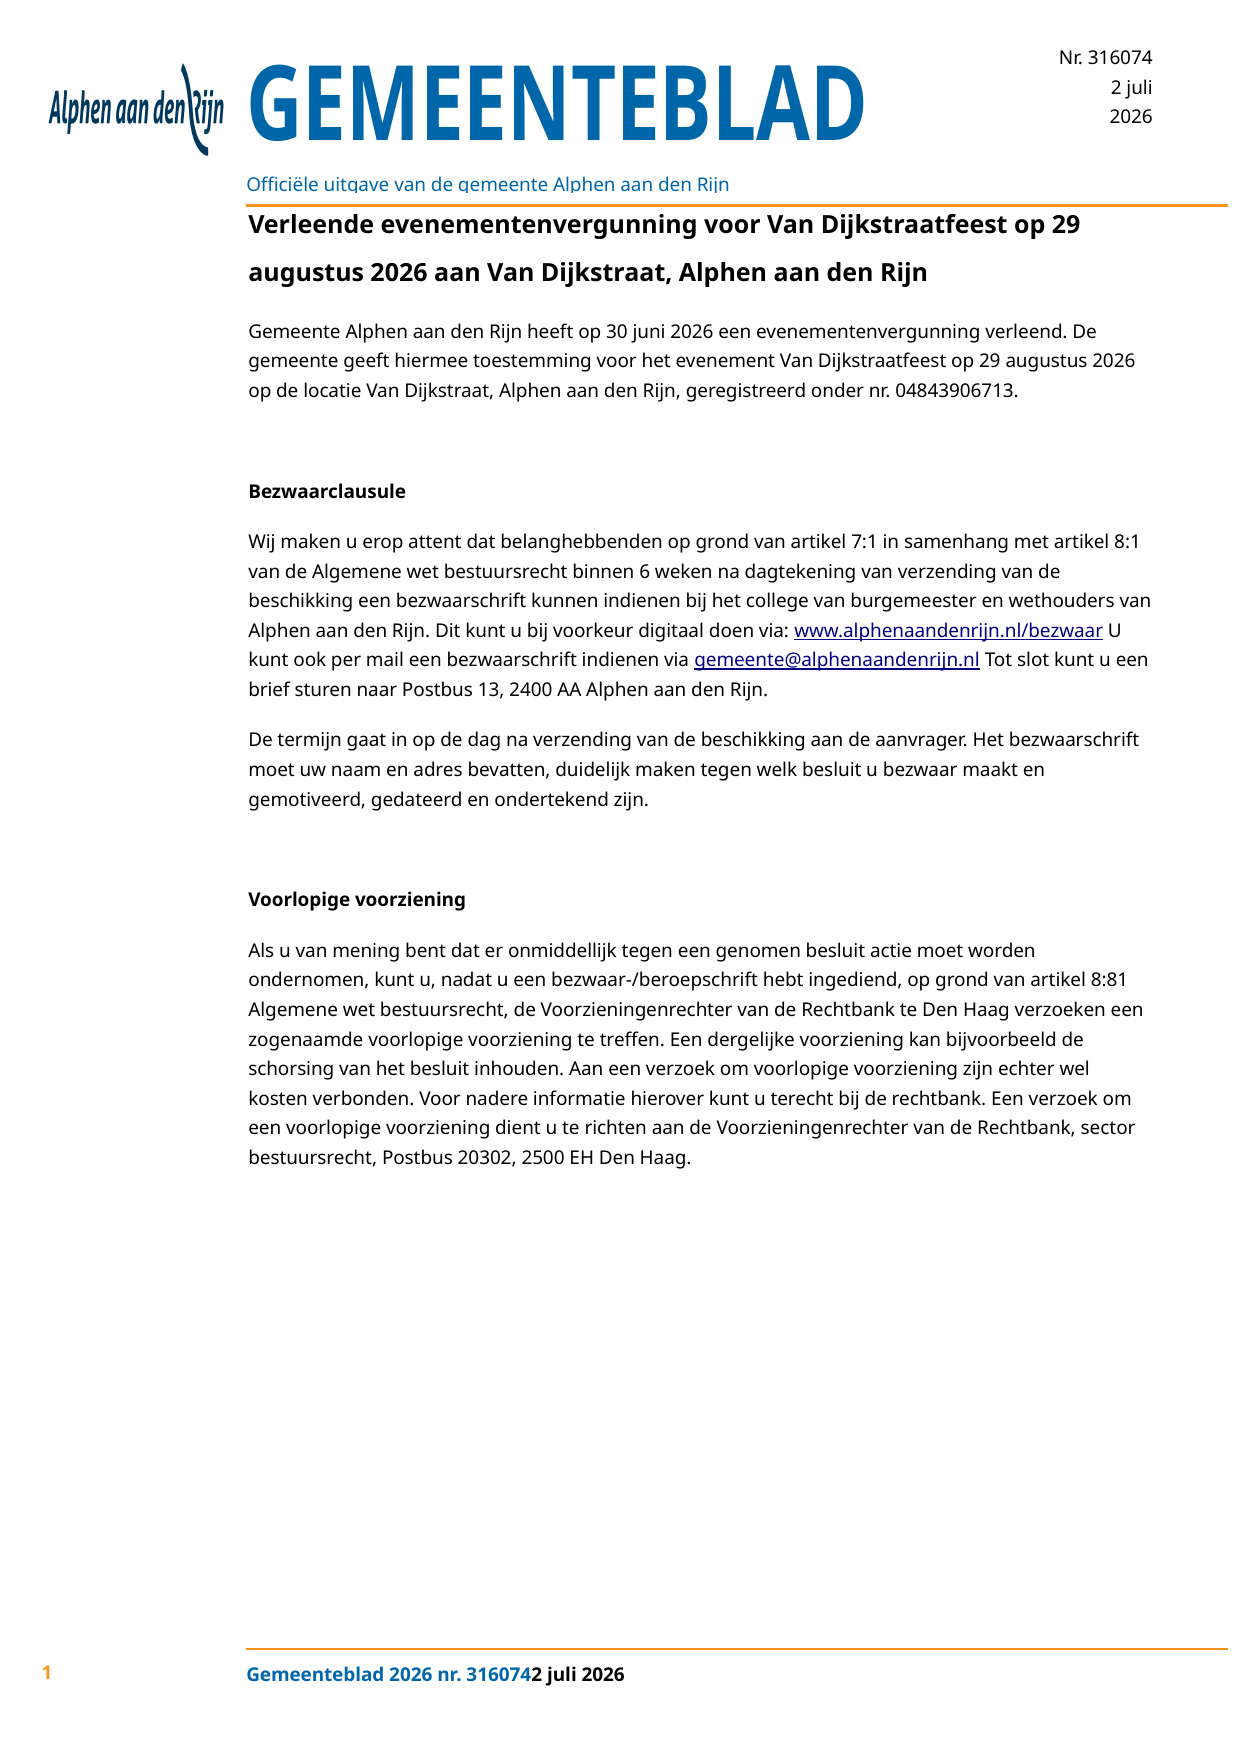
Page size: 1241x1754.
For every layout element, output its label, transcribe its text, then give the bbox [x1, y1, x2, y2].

text Verleende evenementenvergunning voor Van Dijkstraatfeest op 29 augustus 2026 aan Van Dijkstraat, Alphen aan den Rijn [248, 207, 1152, 288]
text De termijn gaat in op de dag na verzending van de beschikking aan de aanvrager. Het bezwaarschrift moet uw naam en adres bevatten, duidelijk maken tegen welk besluit u bezwaar maakt en gemotiveerd, gedateerd en ondertekend zijn. [248, 727, 1152, 812]
text Gemeente Alphen aan den Rijn heeft op 30 juni 2026 een evenementenvergunning verleend. De gemeente geeft hiermee toestemming voor het evenement Van Dijkstraatfeest op 29 augustus 2026 op de locatie Van Dijkstraat, Alphen aan den Rijn, geregistreerd onder nr. 04843906713. [248, 318, 1152, 403]
text Als u van mening bent dat er onmiddellijk tegen een genomen besluit actie moet worden ondernomen, kunt u, nadat u een bezwaar-/beroepschrift hebt ingediend, op grond van artikel 8:81 Algemene wet bestuursrecht, de Voorzieningenrechter van de Rechtbank te Den Haag verzoeken een zogenaamde voorlopige voorziening te treffen. Een dergelijke voorziening kan bijvoorbeeld de schorsing van het besluit inhouden. Aan een verzoek om voorlopige voorziening zijn echter wel kosten verbonden. Voor nadere informatie hierover kunt u terecht bij de rechtbank. Een verzoek om een voorlopige voorziening dient u te richten aan de Voorzieningenrechter van de Rechtbank, sector bestuursrecht, Postbus 20302, 2500 EH Den Haag. [248, 937, 1152, 1170]
text Bezwaarclausule [248, 478, 1152, 504]
text Wij maken u erop attent dat belanghebbenden op grond van artikel 7:1 in samenhang met artikel 8:1 van de Algemene wet bestuursrecht binnen 6 weken na dagtekening van verzending van de beschikking een bezwaarschrift kunnen indienen bij het college van burgemeester en wethouders van Alphen aan den Rijn. Dit kunt u bij voorkeur digitaal doen via: www.alphenaandenrijn.nl/bezwaar U kunt ook per mail een bezwaarschrift indienen via gemeente@alphenaandenrijn.nl Tot slot kunt u een brief sturen naar Postbus 13, 2400 AA Alphen aan den Rijn. [248, 528, 1152, 702]
picture [41, 47, 231, 172]
text Voorlopige voorziening [248, 887, 1152, 912]
